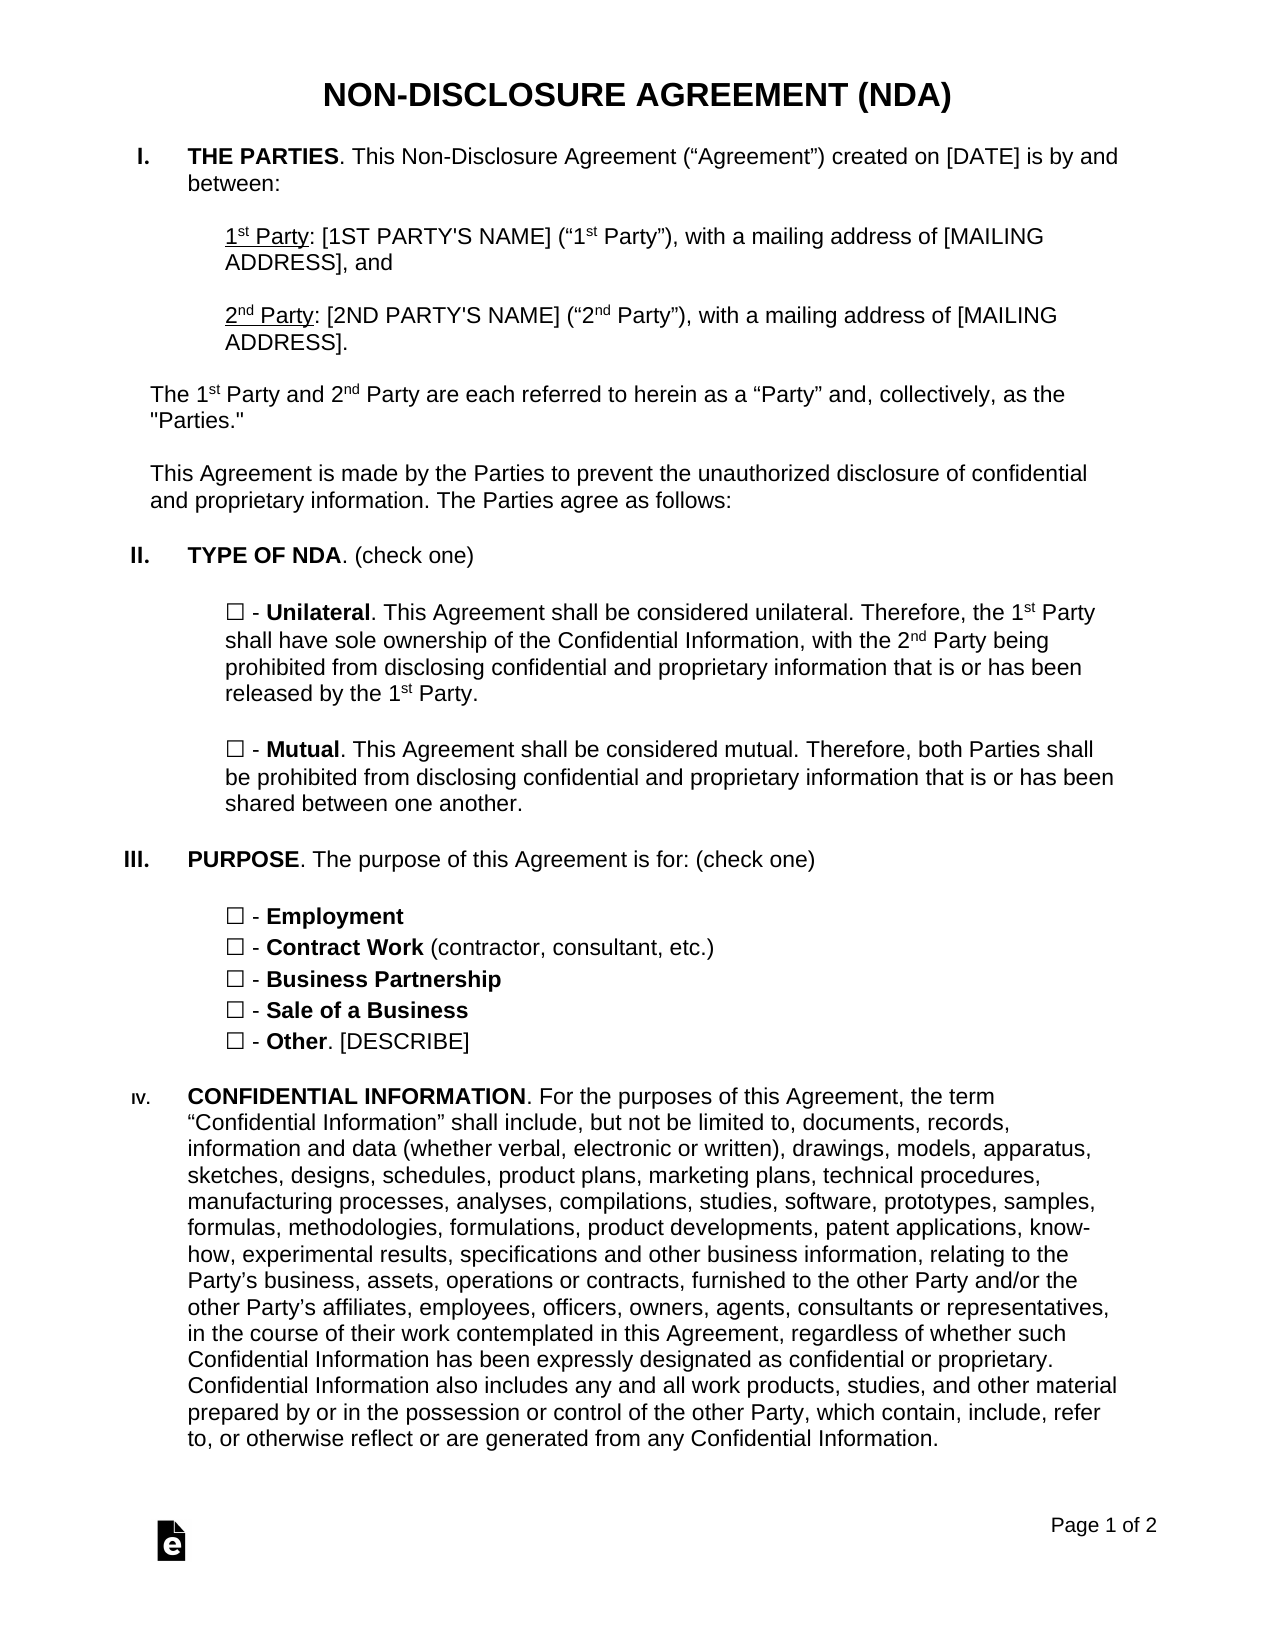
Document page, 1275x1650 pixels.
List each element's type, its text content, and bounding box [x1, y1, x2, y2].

text ☐ - Sale of a Business [225, 994, 1125, 1025]
list THE PARTIES. This Non-Disclosure Agreement (“Agreement”) created on [DATE] is by and between: [150, 140, 1125, 197]
list CONFIDENTIAL INFORMATION. For the purposes of this Agreement, the term “Confidential Information” shall include, but not be limited to, documents, records, information and data (whether verbal, electronic or written), drawings, models, apparatus, sketches, designs, schedules, product plans, marketing plans, technical procedures, manufacturing processes, analyses, compilations, studies, software, prototypes, samples, formulas, methodologies, formulations, product developments, patent applications, know-how, experimental results, specifications and other business information, relating to the Party’s business, assets, operations or contracts, furnished to the other Party and/or the other Party’s affiliates, employees, officers, owners, agents, consultants or representatives, in the course of their work contemplated in this Agreement, regardless of whether such Confidential Information has been expressly designated as confidential or proprietary. Confidential Information also includes any and all work products, studies, and other material prepared by or in the possession or control of the other Party, which contain, include, refer to, or otherwise reflect or are generated from any Confidential Information. [150, 1083, 1125, 1452]
text The 1st Party and 2nd Party are each referred to herein as a “Party” and, collectively, as the "Parties." [150, 381, 1125, 434]
text ☐ - Mutual. This Agreement shall be considered mutual. Therefore, both Parties shall be prohibited from disclosing confidential and proprietary information that is or has been shared between one another. [225, 733, 1125, 817]
text 2nd Party: [2ND PARTY'S NAME] (“2nd Party”), with a mailing address of [MAILING ADDRESS]. [225, 302, 1125, 355]
text ☐ - Other. [DESCRIBE] [225, 1025, 1125, 1056]
text ☐ - Unilateral. This Agreement shall be considered unilateral. Therefore, the 1st Party shall have sole ownership of the Confidential Information, with the 2nd Party being prohibited from disclosing confidential and proprietary information that is or has been released by the 1st Party. [225, 596, 1125, 706]
text This Agreement is made by the Parties to prevent the unauthorized disclosure of confidential and proprietary information. The Parties agree as follows: [150, 460, 1125, 513]
list PURPOSE. The purpose of this Agreement is for: (check one) [150, 843, 1125, 874]
text 1st Party: [1ST PARTY'S NAME] (“1st Party”), with a mailing address of [MAILING ADDRESS], and [225, 223, 1125, 276]
list TYPE OF NDA. (check one) [150, 539, 1125, 570]
text ☐ - Contract Work (contractor, consultant, etc.) [225, 931, 1125, 962]
text NON-DISCLOSURE AGREEMENT (NDA) [150, 75, 1125, 113]
text ☐ - Employment [225, 900, 1125, 931]
text ☐ - Business Partnership [225, 962, 1125, 994]
